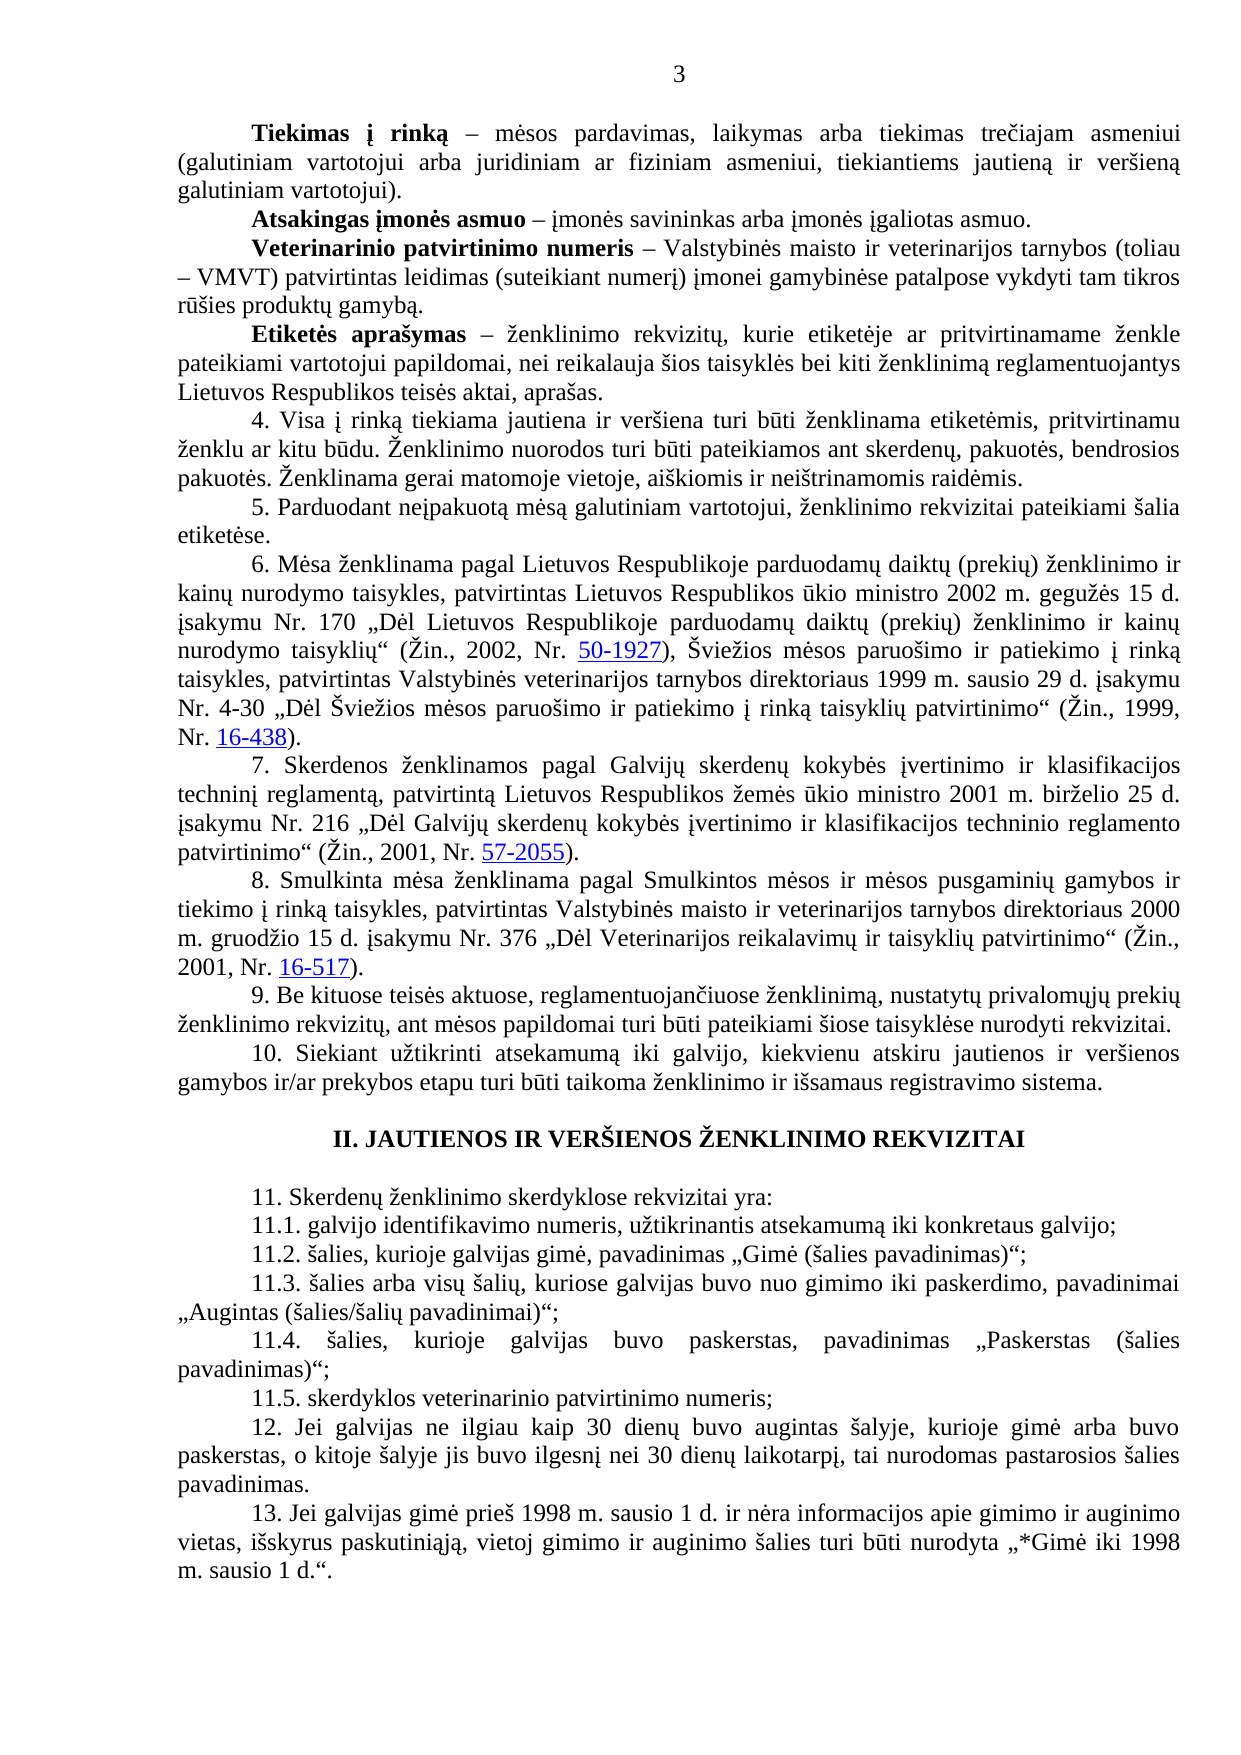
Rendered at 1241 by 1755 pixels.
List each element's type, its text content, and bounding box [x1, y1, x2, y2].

text 7. Skerdenos ženklinamos pagal Galvijų skerdenų kokybės įvertinimo ir klasifikacijos techninį reglamentą, patvirtintą Lietuvos Respublikos žemės ūkio ministro 2001 m. birželio 25 d. įsakymu Nr. 216 „Dėl Galvijų skerdenų kokybės įvertinimo ir klasifikacijos techninio reglamento patvirtinimo“ (Žin., 2001, Nr. 57-2055). [177, 751, 1181, 866]
text 10. Siekiant užtikrinti atsekamumą iki galvijo, kiekvienu atskiru jautienos ir veršienos gamybos ir/ar prekybos etapu turi būti taikoma ženklinimo ir išsamaus registravimo sistema. [177, 1038, 1181, 1096]
text Veterinarinio patvirtinimo numeris – Valstybinės maisto ir veterinarijos tarnybos (toliau – VMVT) patvirtintas leidimas (suteikiant numerį) įmonei gamybinėse patalpose vykdyti tam tikros rūšies produktų gamybą. [177, 233, 1181, 319]
text Etiketės aprašymas – ženklinimo rekvizitų, kurie etiketėje ar pritvirtinamame ženkle pateikiami vartotojui papildomai, nei reikalauja šios taisyklės bei kiti ženklinimą reglamentuojantys Lietuvos Respublikos teisės aktai, aprašas. [177, 319, 1181, 406]
text 6. Mėsa ženklinama pagal Lietuvos Respublikoje parduodamų daiktų (prekių) ženklinimo ir kainų nurodymo taisykles, patvirtintas Lietuvos Respublikos ūkio ministro 2002 m. gegužės 15 d. įsakymu Nr. 170 „Dėl Lietuvos Respublikoje parduodamų daiktų (prekių) ženklinimo ir kainų nurodymo taisyklių“ (Žin., 2002, Nr. 50-1927), Šviežios mėsos paruošimo ir patiekimo į rinką taisykles, patvirtintas Valstybinės veterinarijos tarnybos direktoriaus 1999 m. sausio 29 d. įsakymu Nr. 4-30 „Dėl Šviežios mėsos paruošimo ir patiekimo į rinką taisyklių patvirtinimo“ (Žin., 1999, Nr. 16-438). [177, 549, 1181, 751]
text 11.3. šalies arba visų šalių, kuriose galvijas buvo nuo gimimo iki paskerdimo, pavadinimai „Augintas (šalies/šalių pavadinimai)“; [177, 1268, 1181, 1326]
text 4. Visa į rinką tiekiama jautiena ir veršiena turi būti ženklinama etiketėmis, pritvirtinamu ženklu ar kitu būdu. Ženklinimo nuorodos turi būti pateikiamos ant skerdenų, pakuotės, bendrosios pakuotės. Ženklinama gerai matomoje vietoje, aiškiomis ir neištrinamomis raidėmis. [177, 406, 1181, 492]
text 11. Skerdenų ženklinimo skerdyklose rekvizitai yra: [177, 1182, 1181, 1211]
text 11.4. šalies, kurioje galvijas buvo paskerstas, pavadinimas „Paskerstas (šalies pavadinimas)“; [177, 1326, 1181, 1383]
text 11.2. šalies, kurioje galvijas gimė, pavadinimas „Gimė (šalies pavadinimas)“; [177, 1239, 1181, 1268]
text 11.1. galvijo identifikavimo numeris, užtikrinantis atsekamumą iki konkretaus galvijo; [177, 1211, 1181, 1239]
text 9. Be kituose teisės aktuose, reglamentuojančiuose ženklinimą, nustatytų privalomųjų prekių ženklinimo rekvizitų, ant mėsos papildomai turi būti pateikiami šiose taisyklėse nurodyti rekvizitai. [177, 981, 1181, 1038]
text 12. Jei galvijas ne ilgiau kaip 30 dienų buvo augintas šalyje, kurioje gimė arba buvo paskerstas, o kitoje šalyje jis buvo ilgesnį nei 30 dienų laikotarpį, tai nurodomas pastarosios šalies pavadinimas. [177, 1412, 1181, 1498]
text 5. Parduodant neįpakuotą mėsą galutiniam vartotojui, ženklinimo rekvizitai pateikiami šalia etiketėse. [177, 492, 1181, 549]
text Tiekimas į rinką – mėsos pardavimas, laikymas arba tiekimas trečiajam asmeniui (galutiniam vartotojui arba juridiniam ar fiziniam asmeniui, tiekiantiems jautieną ir veršieną galutiniam vartotojui). [177, 118, 1181, 204]
text Atsakingas įmonės asmuo – įmonės savininkas arba įmonės įgaliotas asmuo. [177, 204, 1181, 233]
text 11.5. skerdyklos veterinarinio patvirtinimo numeris; [177, 1383, 1181, 1412]
text II. JAUTIENOS IR VERŠIENOS ŽENKLINIMO REKVIZITAI [177, 1124, 1181, 1153]
text 13. Jei galvijas gimė prieš 1998 m. sausio 1 d. ir nėra informacijos apie gimimo ir auginimo vietas, išskyrus paskutiniąją, vietoj gimimo ir auginimo šalies turi būti nurodyta „*Gimė iki 1998 m. sausio 1 d.“. [177, 1498, 1181, 1584]
text 8. Smulkinta mėsa ženklinama pagal Smulkintos mėsos ir mėsos pusgaminių gamybos ir tiekimo į rinką taisykles, patvirtintas Valstybinės maisto ir veterinarijos tarnybos direktoriaus 2000 m. gruodžio 15 d. įsakymu Nr. 376 „Dėl Veterinarijos reikalavimų ir taisyklių patvirtinimo“ (Žin., 2001, Nr. 16-517). [177, 866, 1181, 981]
